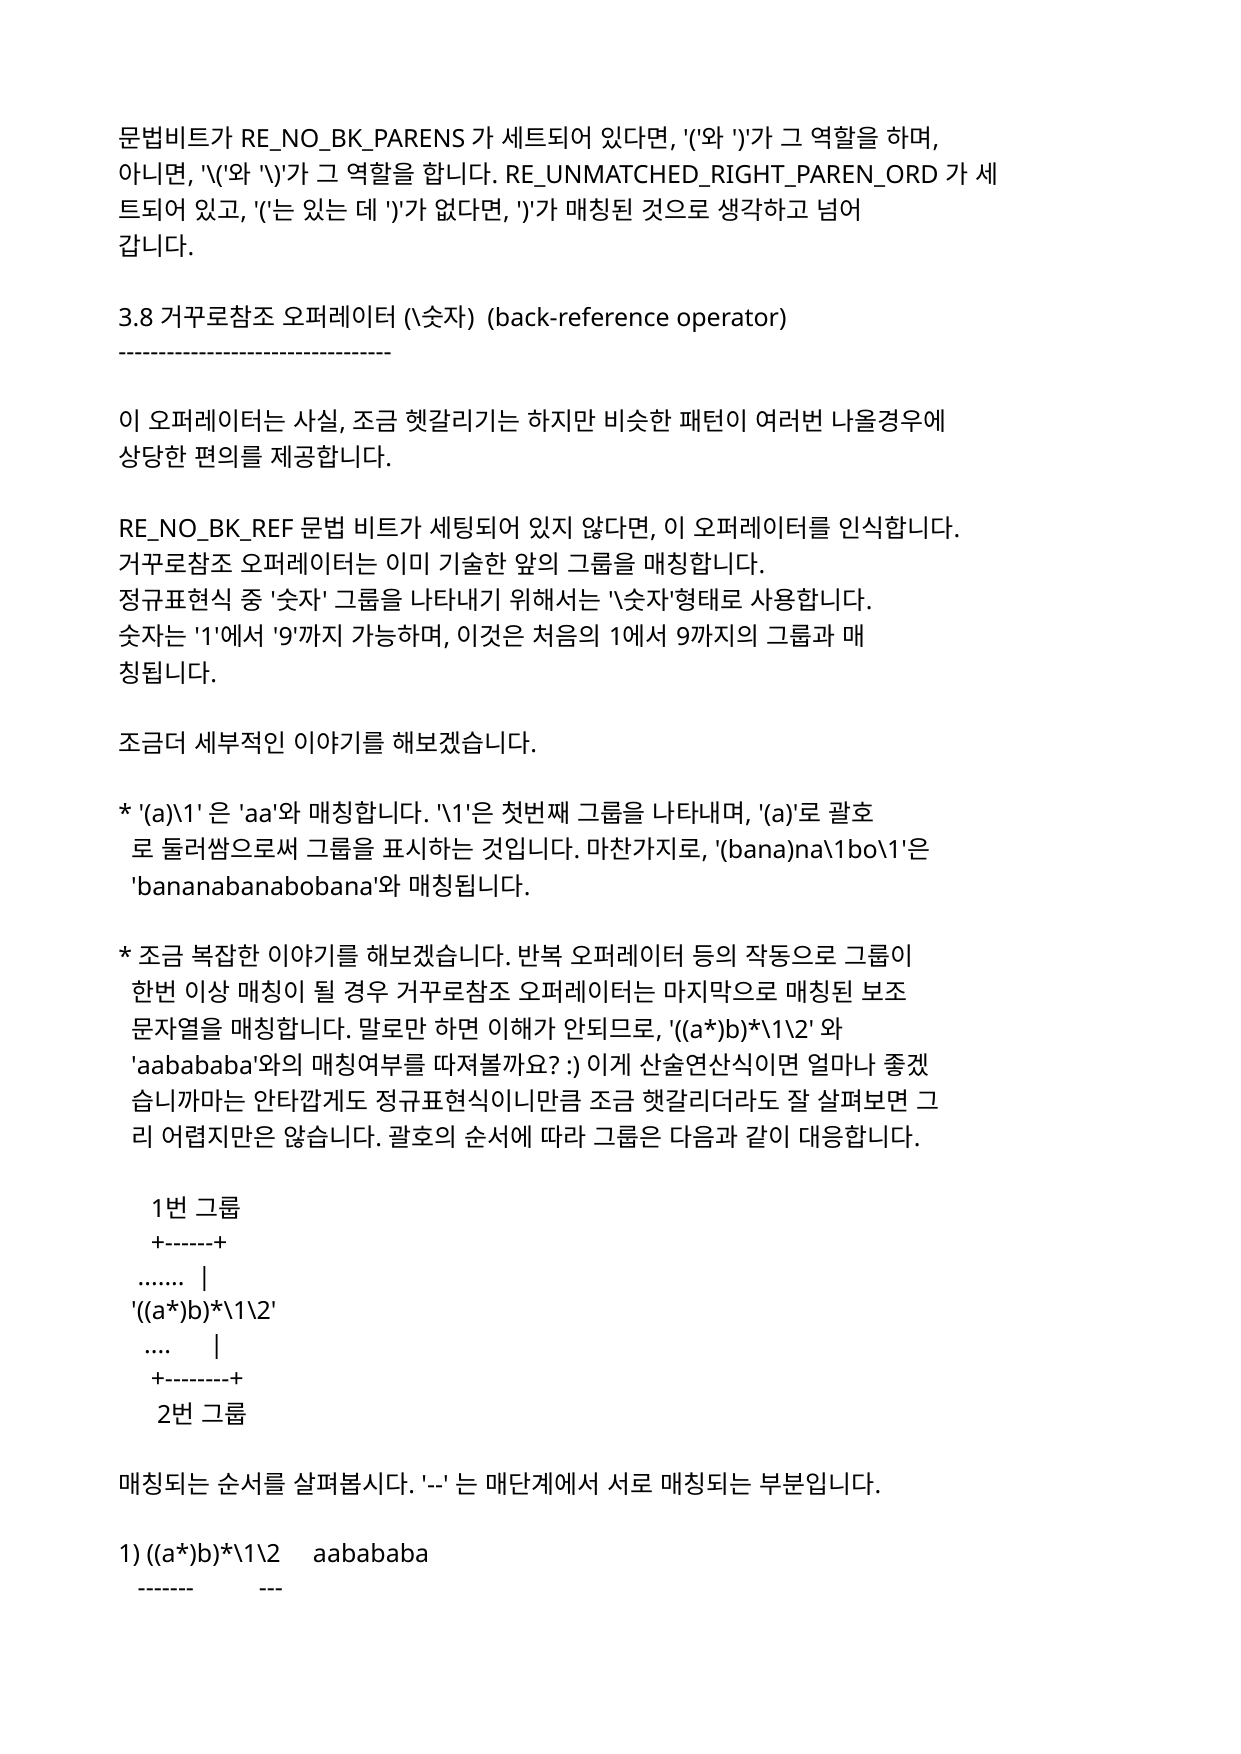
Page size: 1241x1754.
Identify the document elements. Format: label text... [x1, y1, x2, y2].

text 문법비트가 RE_NO_BK_PARENS 가 세트되어 있다면, '('와 ')'가 그 역할을 하며, 아니면, '\('와 '\)'가 그 역할을 합니다. RE_UNMATCHED_RIGHT_PAREN_ORD 가 세 트되어 있고, '('는 있는 데 ')'가 없다면, ')'가 매칭된 것으로 생각하고 넘어 갑니다. 3.8 거꾸로참조 오퍼레이터 (\숫자) (back-reference operator) ---------------------------------- 이 오퍼레이터는 사실, 조금 헷갈리기는 하지만 비슷한 패턴이 여러번 나올경우에 상당한 편의를 제공합니다. RE_NO_BK_REF 문법 비트가 세팅되어 있지 않다면, 이 오퍼레이터를 인식합니다. 거꾸로참조 오퍼레이터는 이미 기술한 앞의 그룹을 매칭합니다. 정규표현식 중 '숫자' 그룹을 나타내기 위해서는 '\숫자'형태로 사용합니다. 숫자는 '1'에서 '9'까지 가능하며, 이것은 처음의 1에서 9까지의 그룹과 매 칭됩니다. 조금더 세부적인 이야기를 해보겠습니다. * '(a)\1' 은 'aa'와 매칭합니다. '\1'은 첫번째 그룹을 나타내며, '(a)'로 괄호 로 둘러쌈으로써 그룹을 표시하는 것입니다. 마찬가지로, '(bana)na\1bo\1'은 'bananabanabobana'와 매칭됩니다. * 조금 복잡한 이야기를 해보겠습니다. 반복 오퍼레이터 등의 작동으로 그룹이 한번 이상 매칭이 될 경우 거꾸로참조 오퍼레이터는 마지막으로 매칭된 보조 문자열을 매칭합니다. 말로만 하면 이해가 안되므로, '((a*)b)*\1\2' 와 'aabababa'와의 매칭여부를 따져볼까요? :) 이게 산술연산식이면 얼마나 좋겠 습니까마는 안타깝게도 정규표현식이니만큼 조금 햇갈리더라도 잘 살펴보면 그 리 어렵지만은 않습니다. 괄호의 순서에 따라 그룹은 다음과 같이 대응합니다. 1번 그룹 +------+ ....... | '((a*)b)*\1\2' .... | +--------+ 2번 그룹 매칭되는 순서를 살펴봅시다. '--' 는 매단계에서 서로 매칭되는 부분입니다. 1) ((a*)b)*\1\2 aabababa [118, 118, 1122, 1603]
